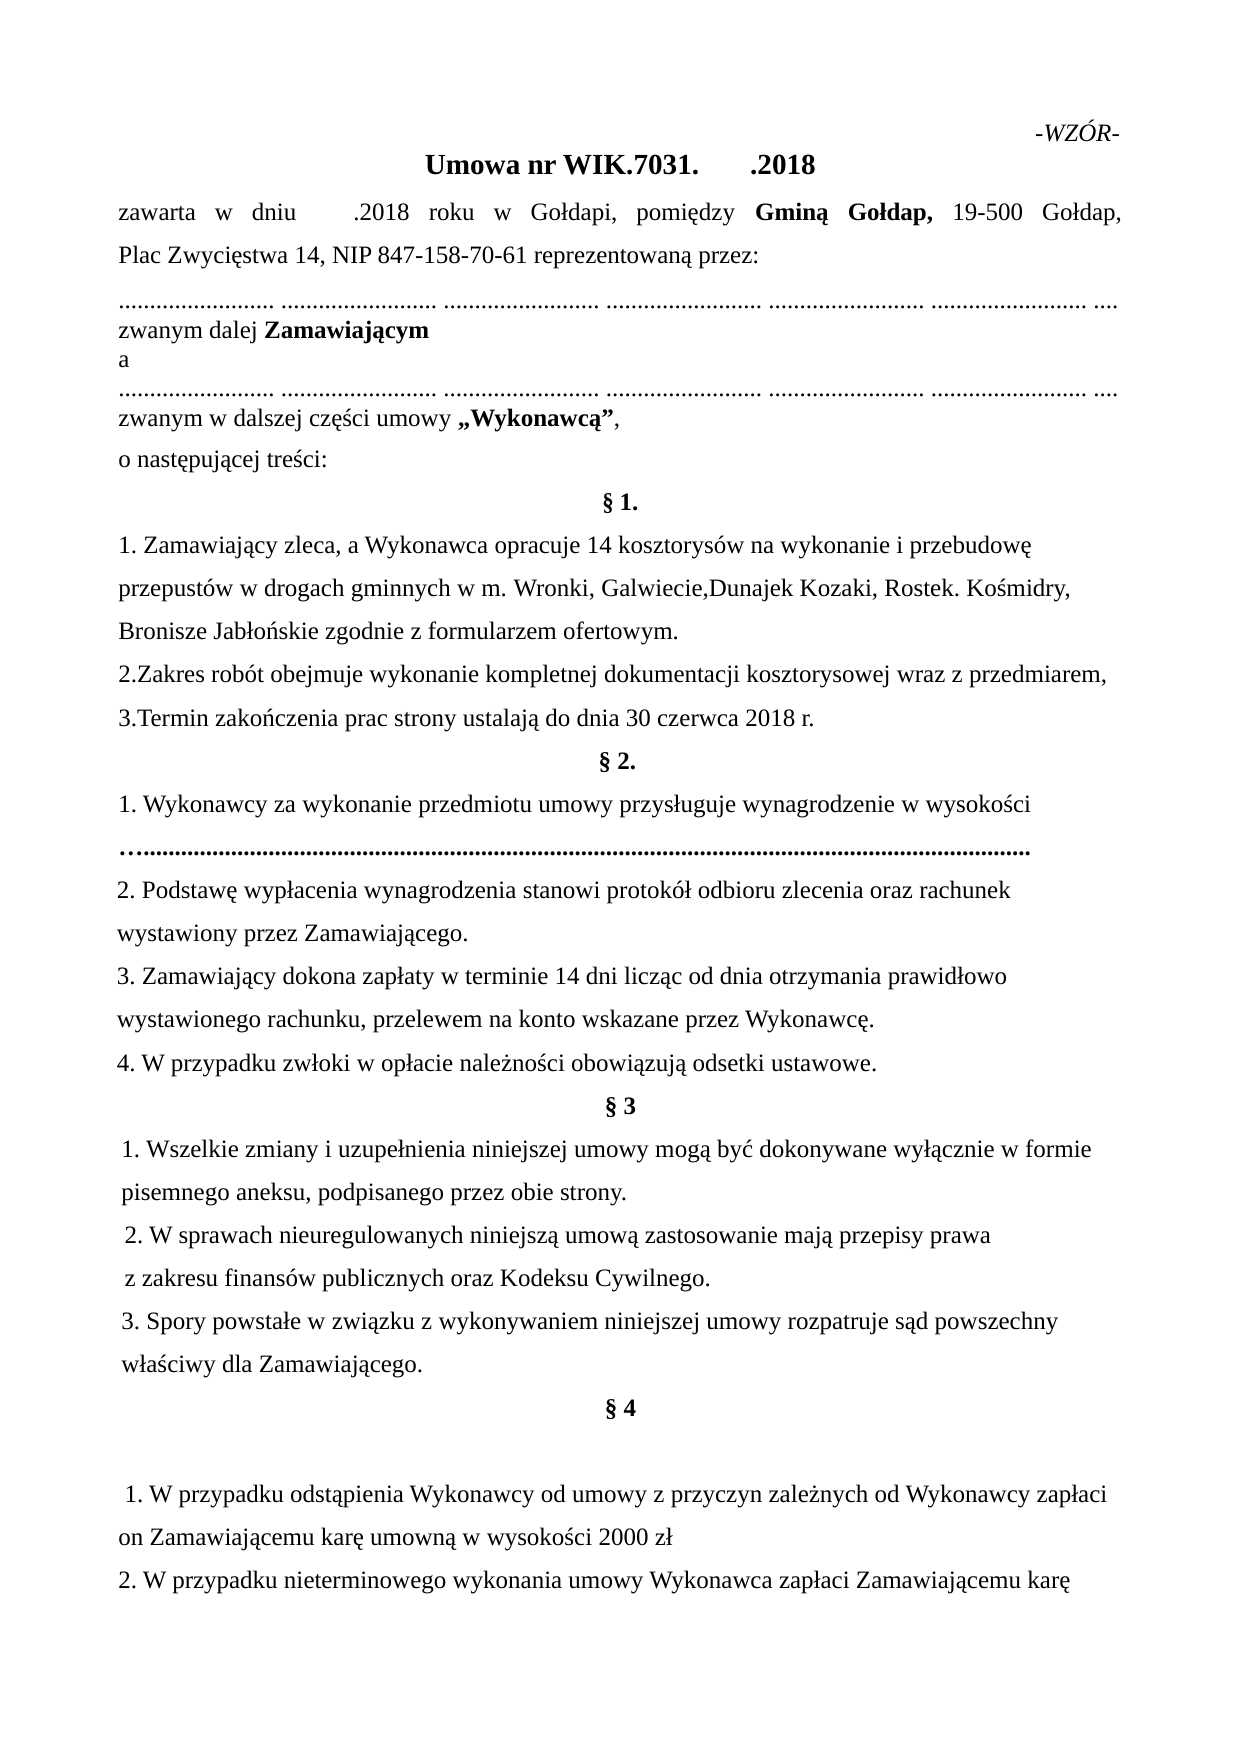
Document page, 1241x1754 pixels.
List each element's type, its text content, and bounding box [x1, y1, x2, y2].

text 2. W przypadku nieterminowego wykonania umowy Wykonawca zapłaci Zamawiającemu karę [118, 1565, 1122, 1594]
text § 4 [118, 1393, 1122, 1421]
text zawarta w dniu .2018 roku w Gołdapi, pomiędzy Gminą Gołdap, 19-500 Gołdap, Plac Zwycięstwa 14, NIP 847-158-70-61 reprezentowaną przez: [118, 197, 1122, 269]
text a [118, 344, 1122, 373]
text § 3 [118, 1091, 1122, 1119]
list 3. Spory powstałe w związku z wykonywaniem niniejszej umowy rozpatruje sąd powszechny właściwy dla Zamawiającego. [84, 1306, 1122, 1378]
text -WZÓR- [118, 118, 1122, 147]
list 2. Podstawę wypłacenia wynagrodzenia stanowi protokół odbioru zlecenia oraz rachunek wystawiony przez Zamawiającego. [117, 875, 1122, 947]
list 1. Wykonawcy za wykonanie przedmiotu umowy przysługuje wynagrodzenie w wysokości ….............................................................................................................................................. [118, 789, 1122, 861]
text § 1. [118, 487, 1122, 516]
list 4. W przypadku zwłoki w opłacie należności obowiązują odsetki ustawowe. [117, 1048, 1122, 1076]
text 1. W przypadku odstąpienia Wykonawcy od umowy z przyczyn zależnych od Wykonawcy zapłaci on Zamawiającemu karę umowną w wysokości 2000 zł [118, 1479, 1122, 1551]
text § 2. [118, 746, 1122, 774]
list 2. W sprawach nieuregulowanych niniejszą umową zastosowanie mają przepisy prawa z zakresu finansów publicznych oraz Kodeksu Cywilnego. [87, 1220, 1122, 1292]
text 3.Termin zakończenia prac strony ustalają do dnia 30 czerwca 2018 r. [118, 703, 1122, 731]
text 1. Zamawiający zleca, a Wykonawca opracuje 14 kosztorysów na wykonanie i przebudowę przepustów w drogach gminnych w m. Wronki, Galwiecie,Dunajek Kozaki, Rostek. Kośmidry, Bronisze Jabłońskie zgodnie z formularzem ofertowym. [118, 530, 1122, 645]
text 2.Zakres robót obejmuje wykonanie kompletnej dokumentacji kosztorysowej wraz z przedmiarem, [118, 659, 1122, 688]
text zwanym dalej Zamawiającym [118, 314, 1122, 344]
title Umowa nr WIK.7031. .2018 [118, 147, 1122, 180]
text o następującej treści: [118, 444, 1122, 473]
text zwanym w dalszej części umowy „Wykonawcą”, [118, 402, 1122, 431]
text ......................... ......................... ......................... ......................... ......................... ......................... .... [118, 283, 1122, 314]
list 3. Zamawiający dokona zapłaty w terminie 14 dni licząc od dnia otrzymania prawidłowo wystawionego rachunku, przelewem na konto wskazane przez Wykonawcę. [117, 961, 1122, 1033]
list 1. Wszelkie zmiany i uzupełnienia niniejszej umowy mogą być dokonywane wyłącznie w formie pisemnego aneksu, podpisanego przez obie strony. [84, 1134, 1122, 1206]
text ......................... ......................... ......................... ......................... ......................... ......................... .... [118, 373, 1122, 402]
